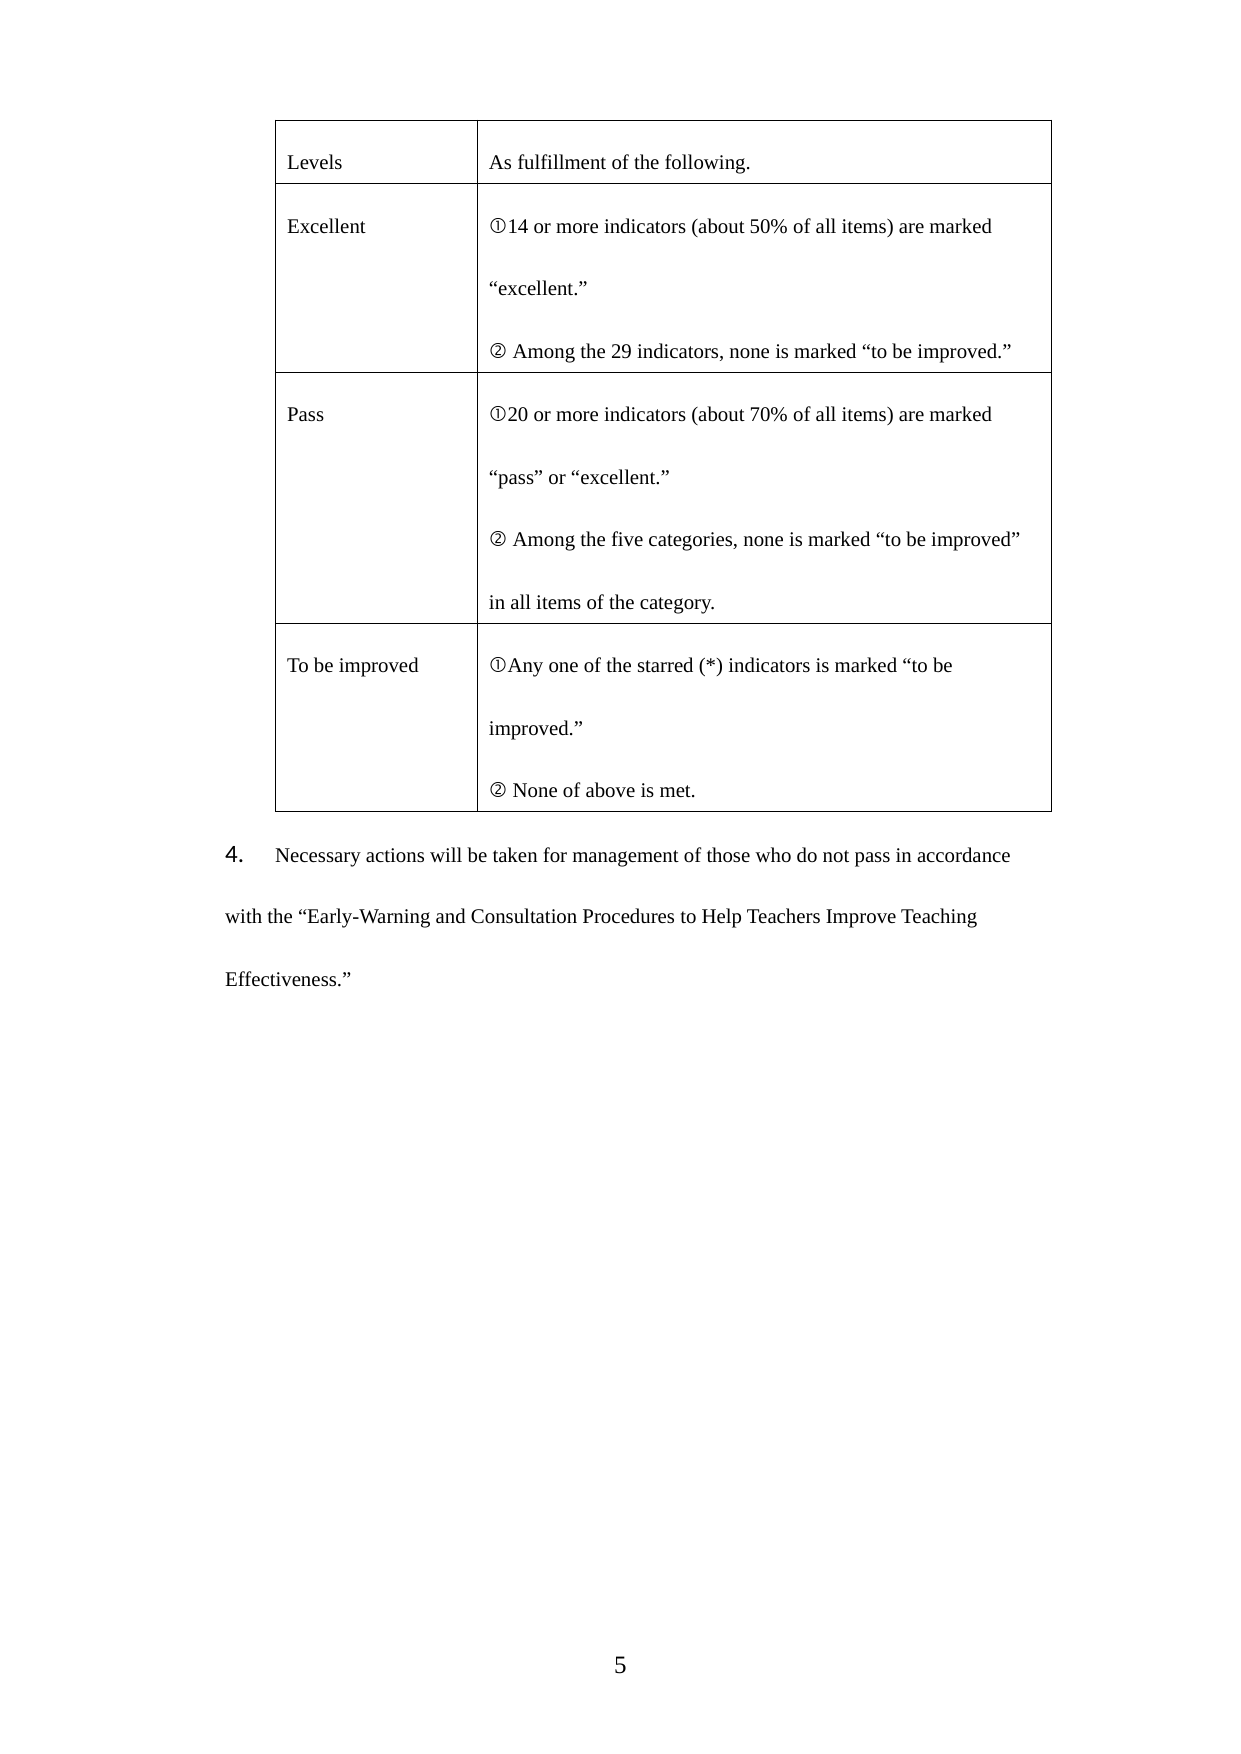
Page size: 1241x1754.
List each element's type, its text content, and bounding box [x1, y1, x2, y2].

table_cell 20 or more indicators (about 70% of all items) are marked “pass” or “excellent.”  Among the five categories, none is marked “to be improved” in all items of the category. [478, 373, 1051, 623]
table_cell Pass [276, 373, 477, 623]
table_cell Excellent [276, 184, 477, 372]
table_header As fulfillment of the following. [478, 121, 1051, 183]
table_header Levels [276, 121, 477, 183]
list Necessary actions will be taken for management of those who do not pass in accordance with the “Early-Warning and Consultation Procedures to Help Teachers Improve Teaching Effectiveness.” [225, 812, 1053, 1000]
table_cell 14 or more indicators (about 50% of all items) are marked “excellent.”  Among the 29 indicators, none is marked “to be improved.” [478, 184, 1051, 372]
table_cell To be improved [276, 624, 477, 811]
table_cell Any one of the starred (*) indicators is marked “to be improved.”  None of above is met. [478, 624, 1051, 811]
